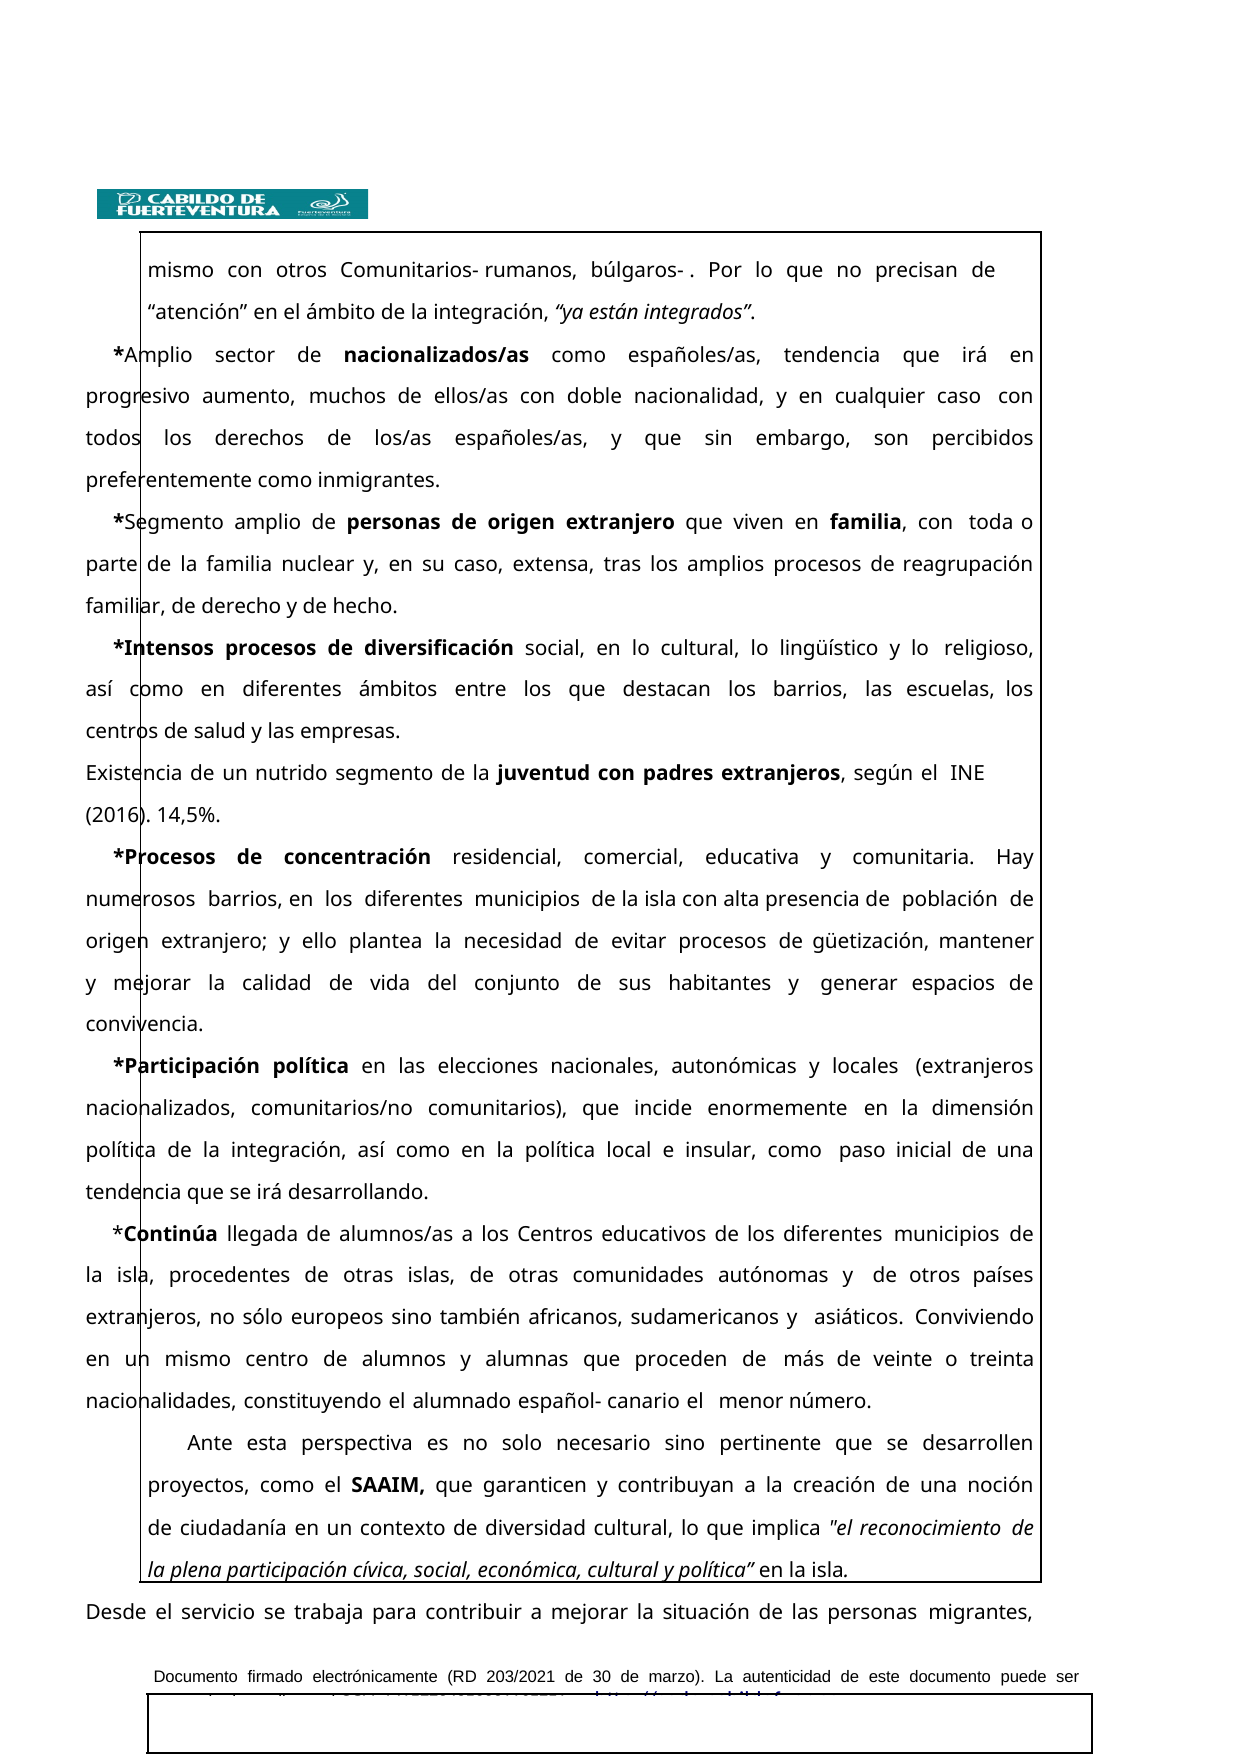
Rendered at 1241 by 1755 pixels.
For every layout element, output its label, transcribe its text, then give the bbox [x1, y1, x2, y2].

text *Segmento amplio de personas de origen extranjero que viven en familia, con toda o parte de la familia nuclear y, en su caso, extensa, tras los amplios procesos de reagrupación familiar, de derecho y de hecho. [85, 507, 140, 619]
text *Procesos de concentración residencial, comercial, educativa y comunitaria. Hay numerosos barrios, en los diferentes municipios de la isla con alta presencia de población de origen extranjero; y ello plantea la necesidad de evitar procesos de güetización, mantener y mejorar la calidad de vida del conjunto de sus habitantes y generar espacios de convivencia. [141, 842, 1034, 1038]
text mismo con otros Comunitarios- rumanos, búlgaros- . Por lo que no precisan de “atención” en el ámbito de la integración, “ya están integrados”. [147, 255, 1040, 326]
text *Procesos de concentración residencial, comercial, educativa y comunitaria. Hay numerosos barrios, en los diferentes municipios de la isla con alta presencia de población de origen extranjero; y ello plantea la necesidad de evitar procesos de güetización, mantener y mejorar la calidad de vida del conjunto de sus habitantes y generar espacios de convivencia. [85, 842, 140, 1038]
text [1042, 255, 1093, 326]
text *Continúa llegada de alumnos/as a los Centros educativos de los diferentes municipios de la isla, procedentes de otras islas, de otras comunidades autónomas y de otros países extranjeros, no sólo europeos sino también africanos, sudamericanos y asiáticos. Conviviendo en un mismo centro de alumnos y alumnas que proceden de más de veinte o treinta nacionalidades, constituyendo el alumnado español- canario el menor número. [141, 1219, 1034, 1414]
text Ante esta perspectiva es no solo necesario sino pertinente que se desarrollen proyectos, como el SAAIM, que garanticen y contribuyan a la creación de una noción de ciudadanía en un contexto de diversidad cultural, lo que implica "el reconocimiento de la plena participación cívica, social, económica, cultural y política” en la isla. [147, 1428, 1034, 1581]
text *Amplio sector de nacionalizados/as como españoles/as, tendencia que irá en progresivo aumento, muchos de ellos/as con doble nacionalidad, y en cualquier caso con todos los derechos de los/as españoles/as, y que sin embargo, son percibidos preferentemente como inmigrantes. [85, 340, 140, 493]
text *Continúa llegada de alumnos/as a los Centros educativos de los diferentes municipios de la isla, procedentes de otras islas, de otras comunidades autónomas y de otros países extranjeros, no sólo europeos sino también africanos, sudamericanos y asiáticos. Conviviendo en un mismo centro de alumnos y alumnas que proceden de más de veinte o treinta nacionalidades, constituyendo el alumnado español- canario el menor número. [85, 1219, 140, 1414]
text *Amplio sector de nacionalizados/as como españoles/as, tendencia que irá en progresivo aumento, muchos de ellos/as con doble nacionalidad, y en cualquier caso con todos los derechos de los/as españoles/as, y que sin embargo, son percibidos preferentemente como inmigrantes. [141, 340, 1034, 493]
picture [97, 189, 369, 219]
text Existencia de un nutrido segmento de la juventud con padres extranjeros, según el INE (2016). 14,5%. [85, 758, 140, 829]
text Existencia de un nutrido segmento de la juventud con padres extranjeros, según el INE (2016). 14,5%. [141, 758, 1040, 829]
text *Segmento amplio de personas de origen extranjero que viven en familia, con toda o parte de la familia nuclear y, en su caso, extensa, tras los amplios procesos de reagrupación familiar, de derecho y de hecho. [141, 507, 1034, 619]
text *Intensos procesos de diversificación social, en lo cultural, lo lingüístico y lo religioso, así como en diferentes ámbitos entre los que destacan los barrios, las escuelas, los centros de salud y las empresas. [141, 633, 1034, 745]
text *Participación política en las elecciones nacionales, autonómicas y locales (extranjeros nacionalizados, comunitarios/no comunitarios), que incide enormemente en la dimensión política de la integración, así como en la política local e insular, como paso inicial de una tendencia que se irá desarrollando. [141, 1051, 1034, 1205]
text *Participación política en las elecciones nacionales, autonómicas y locales (extranjeros nacionalizados, comunitarios/no comunitarios), que incide enormemente en la dimensión política de la integración, así como en la política local e insular, como paso inicial de una tendencia que se irá desarrollando. [85, 1051, 140, 1205]
text Desde el servicio se trabaja para contribuir a mejorar la situación de las personas migrantes, [85, 1597, 1034, 1626]
text *Intensos procesos de diversificación social, en lo cultural, lo lingüístico y lo religioso, así como en diferentes ámbitos entre los que destacan los barrios, las escuelas, los centros de salud y las empresas. [85, 633, 140, 745]
